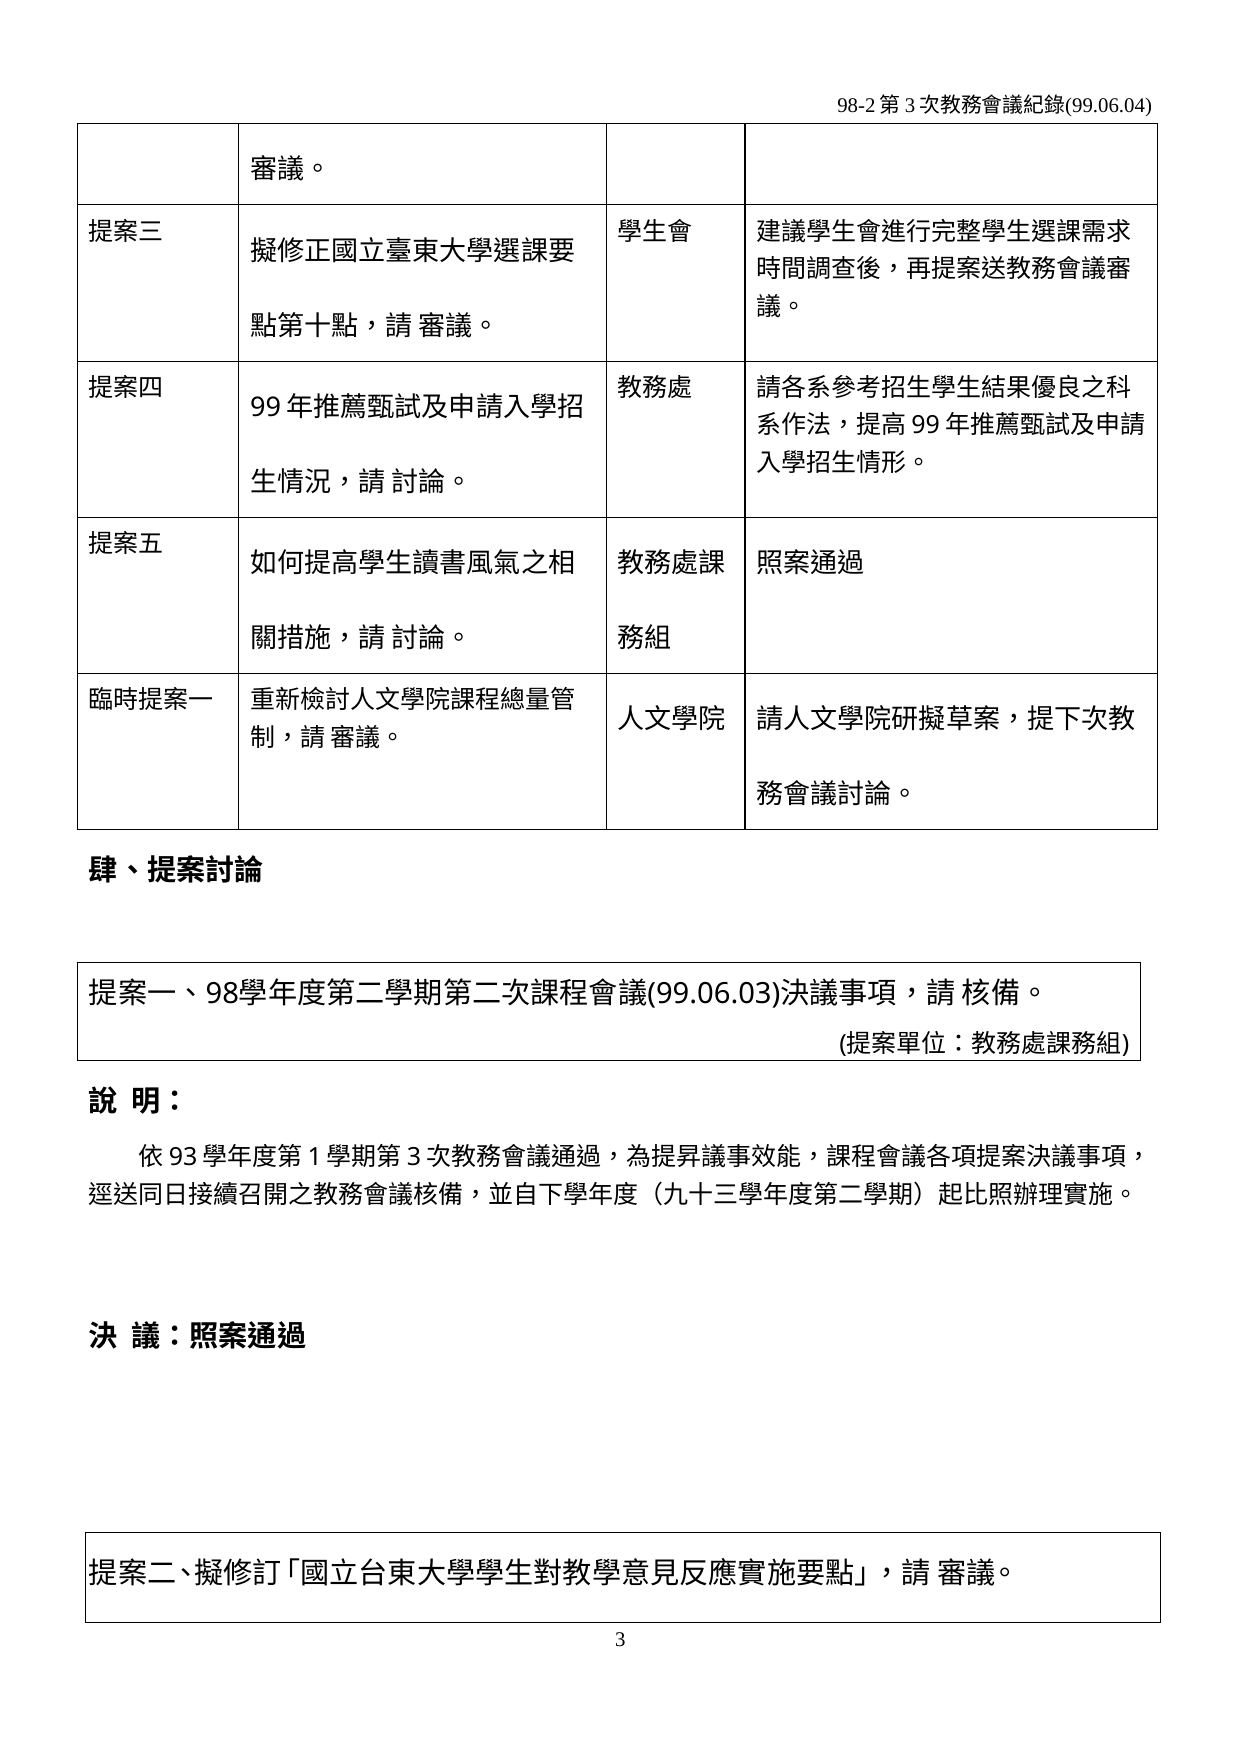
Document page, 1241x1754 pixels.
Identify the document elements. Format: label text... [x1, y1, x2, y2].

text 決 議：照案通過 [89, 1297, 1152, 1372]
text 說 明： [89, 1061, 1152, 1136]
table_cell 照案通過 [746, 518, 1157, 673]
table_cell 審議。 [239, 124, 606, 204]
table_cell 教務處課務組 [607, 518, 744, 673]
table_cell [607, 124, 744, 204]
table_header 提案一、98學年度第二學期第二次課程會議(99.06.03)決議事項，請 核備。 (提案單位：教務處課務組) [78, 963, 1140, 1060]
table_cell 請各系參考招生學生結果優良之科系作法，提高99年推薦甄試及申請入學招生情形。 [746, 362, 1157, 517]
table_cell 人文學院 [607, 674, 744, 829]
table_cell 建議學生會進行完整學生選課需求時間調查後，再提案送教務會議審議。 [746, 205, 1157, 361]
table_cell 臨時提案一 [78, 674, 238, 829]
table_cell 教務處 [607, 362, 744, 517]
table_cell 提案五 [78, 518, 238, 673]
table_cell 學生會 [607, 205, 744, 361]
table_cell [746, 124, 1157, 204]
table_cell 提案三 [78, 205, 238, 361]
table_cell 請人文學院研擬草案，提下次教務會議討論。 [746, 674, 1157, 829]
table_header 提案二、擬修訂「國立台東大學學生對教學意見反應實施要點」，請 審議。 [86, 1533, 1160, 1622]
table_cell 提案四 [78, 362, 238, 517]
table_cell 重新檢討人文學院課程總量管制，請 審議。 [239, 674, 606, 829]
table_cell 99年推薦甄試及申請入學招生情況，請 討論。 [239, 362, 606, 517]
text 依93學年度第1學期第3次教務會議通過，為提昇議事效能，課程會議各項提案決議事項，逕送同日接續召開之教務會議核備，並自下學年度（九十三學年度第二學期）起比照辦理實施。 [89, 1136, 1152, 1211]
table_cell 如何提高學生讀書風氣之相關措施，請 討論。 [239, 518, 606, 673]
text 肆、提案討論 [89, 830, 1152, 905]
table_cell [78, 124, 238, 204]
table_cell 擬修正國立臺東大學選課要點第十點，請 審議。 [239, 205, 606, 361]
